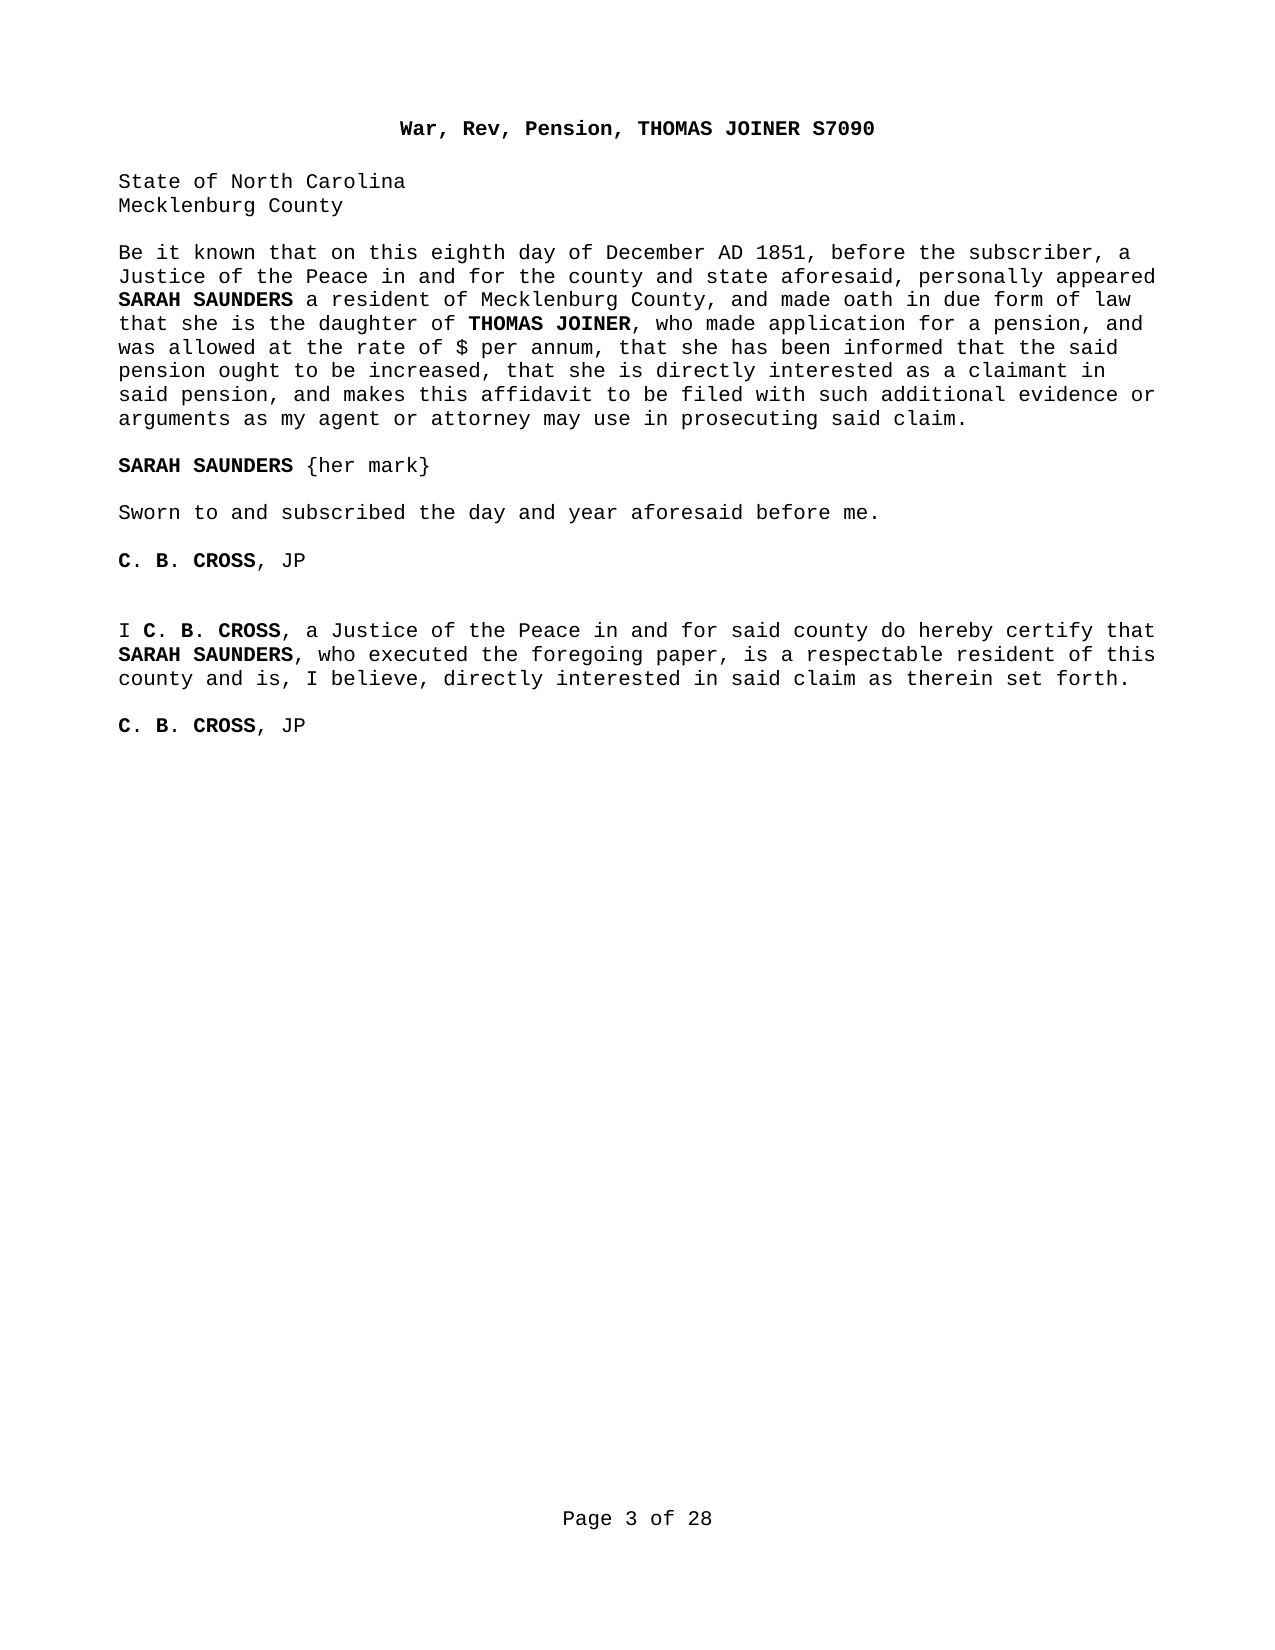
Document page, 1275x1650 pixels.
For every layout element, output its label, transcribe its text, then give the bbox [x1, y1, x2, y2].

text Be it known that on this eighth day of December AD 1851, before the subscriber, a Justice of the Peace in and for the county and state aforesaid, personally appeared SARAH SAUNDERS a resident of Mecklenburg County, and made oath in due form of law that she is the daughter of THOMAS JOINER, who made application for a pension, and was allowed at the rate of $ per annum, that she has been informed that the said pension ought to be increased, that she is directly interested as a claimant in said pension, and makes this affidavit to be filed with such additional evidence or arguments as my agent or attorney may use in prosecuting said claim. [118, 242, 1157, 431]
text SARAH SAUNDERS {her mark} [118, 455, 1157, 479]
text I C. B. Cross, a Justice of the Peace in and for said county do hereby certify that SARAH SAUNDERS, who executed the foregoing paper, is a respectable resident of this county and is, I believe, directly interested in said claim as therein set forth. [118, 621, 1157, 691]
text Sworn to and subscribed the day and year aforesaid before me. [118, 502, 1157, 526]
text Mecklenburg County [118, 195, 1157, 218]
text C. B. Cross, JP [118, 715, 1157, 739]
text C. B. Cross, JP [118, 549, 1157, 573]
text State of North Carolina [118, 171, 1157, 195]
